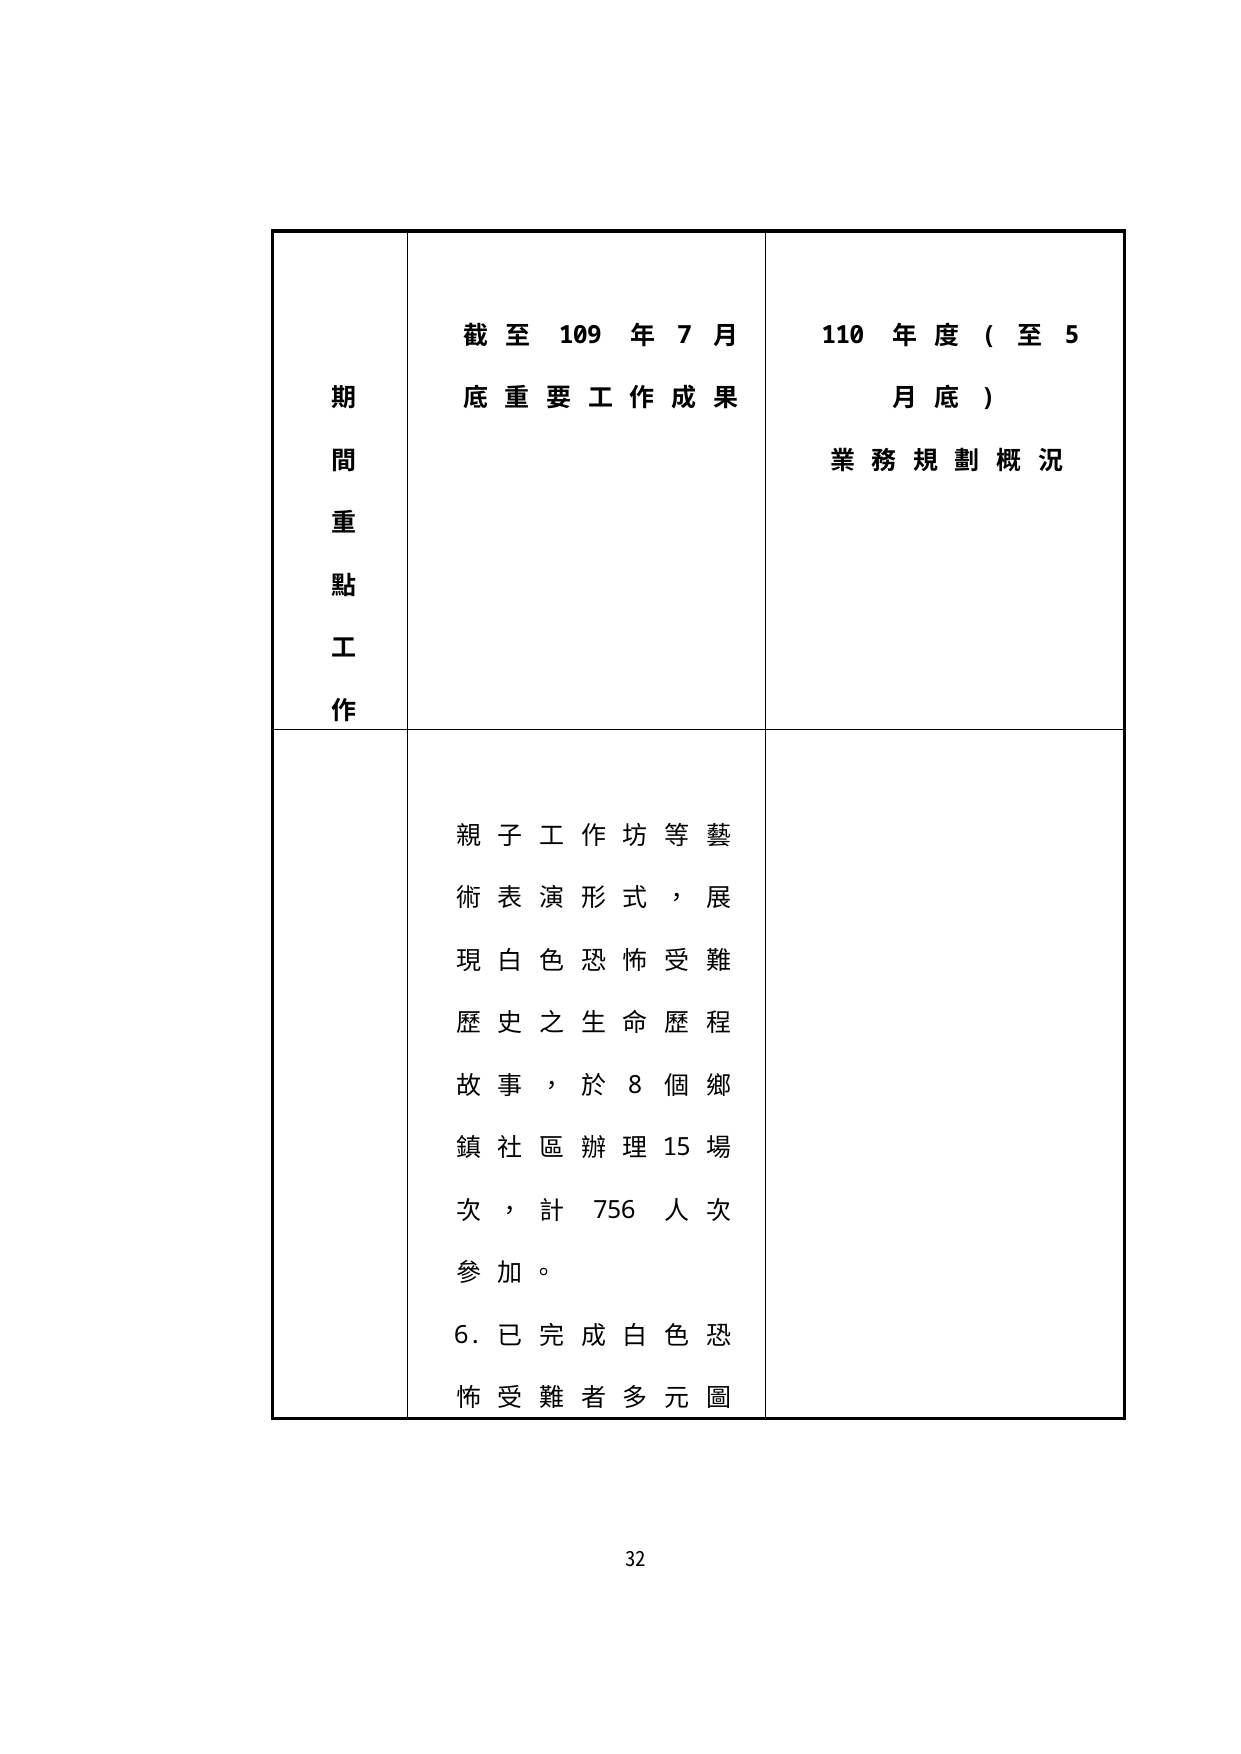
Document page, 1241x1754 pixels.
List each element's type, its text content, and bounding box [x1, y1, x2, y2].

table_cell [766, 730, 1123, 1417]
table_header 截至109年7月底重要工作成果 [408, 233, 765, 729]
table_header 期間 重點 工作 [274, 233, 407, 729]
table_header 110年度(至5月底) 業務規劃概況 [766, 233, 1123, 729]
table_cell [274, 730, 407, 1417]
table_cell 親子工作坊等藝術表演形式，展現白色恐怖受難歷史之生命歷程故事，於8個鄉鎮社區辦理15場次，計756人次參加。 6.已完成白色恐怖受難者多元圖 [408, 730, 765, 1417]
